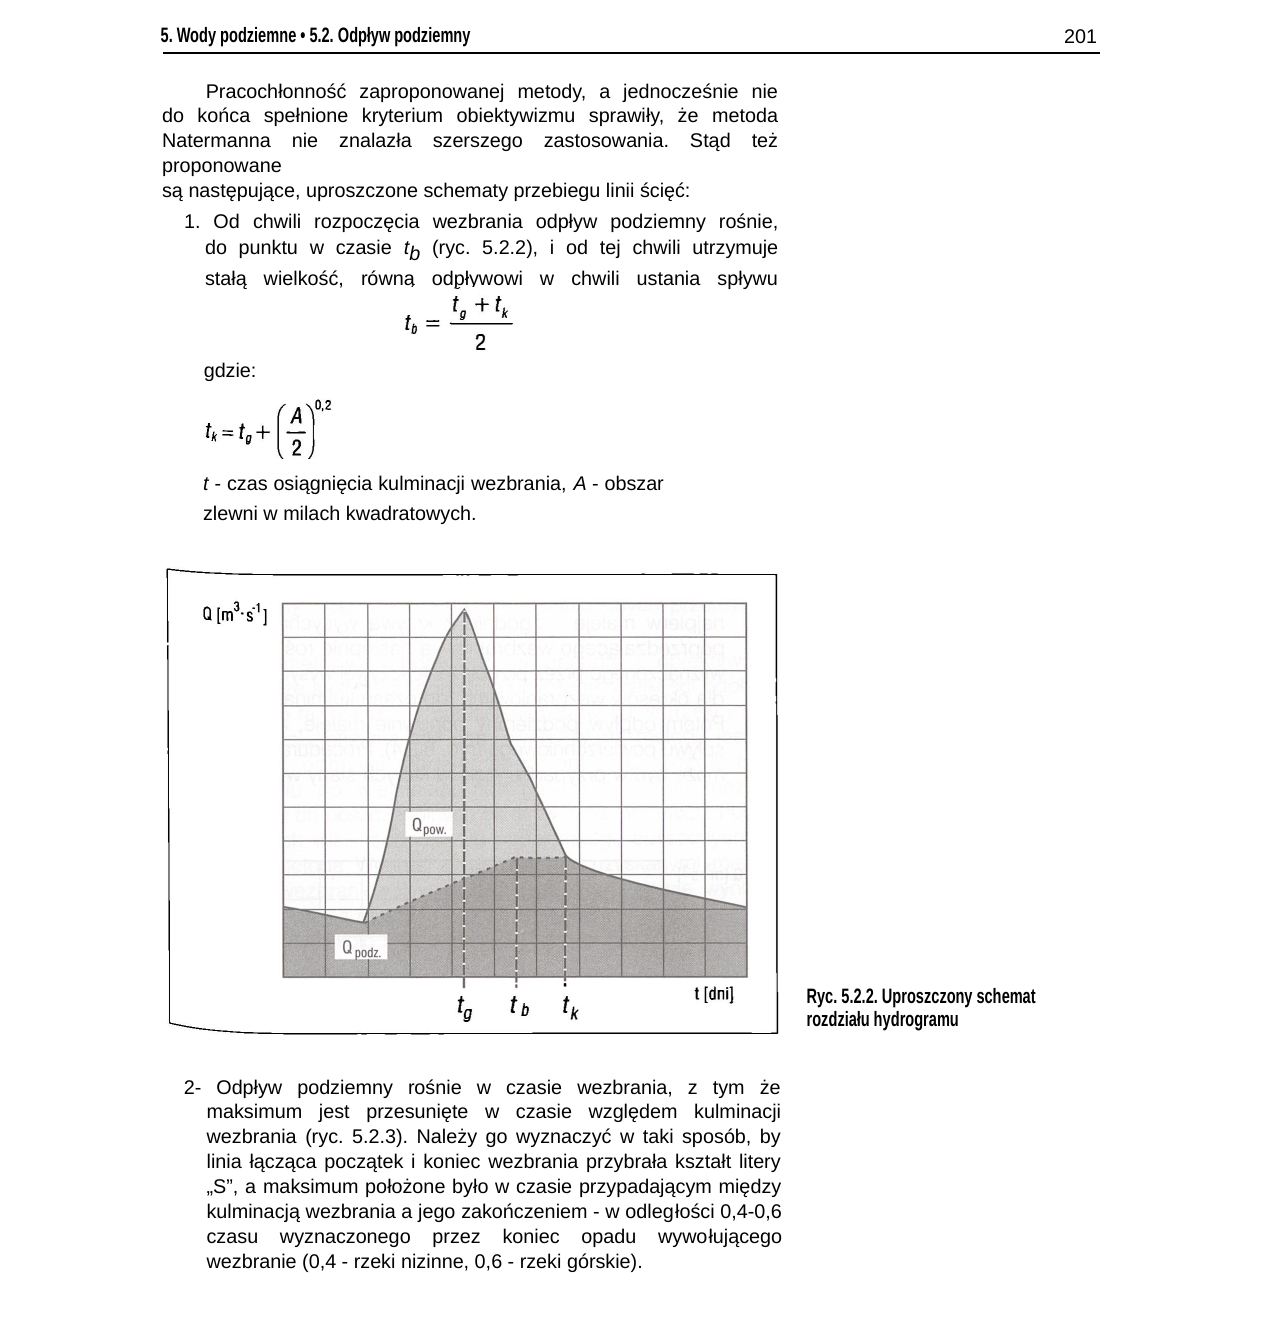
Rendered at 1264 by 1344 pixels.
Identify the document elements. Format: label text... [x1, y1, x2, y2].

text 2- Odpływ podziemny rośnie w czasie wezbrania, z tym że maksimum jest przesunięte w czasie względem kulminacji wezbrania (ryc. 5.2.3). Należy go wyznaczyć w taki sposób, by linia łącząca początek i koniec wezbrania przybrała kształt litery „S”, a maksimum położone było w czasie przypadającym między kulminacją wezbrania a jego zakończeniem - w odleg­łości 0,4-0,6 czasu wyznaczonego przez koniec opadu wywo­łującego wezbranie (0,4 - rzeki nizinne, 0,6 - rzeki górskie). [183, 1076, 782, 1272]
text t - czas osiągnięcia kulminacji wezbrania, A - obszar zlewni w milach kwadratowych. [203, 471, 664, 525]
text Ryc. 5.2.2. Uproszczony schemat rozdziału hydrogramu [806, 986, 1051, 1031]
text 1. Od chwili rozpoczęcia wezbrania odpływ podziemny rośnie, do punktu w czasie tb (ryc. 5.2.2), i od tej chwili utrzymuje stałą wielkość, równą odpływowi w chwili ustania spływu powierzchniowego. Czas th wyznacza się ze wzoru (5.2.1): [184, 210, 779, 292]
text 201 [1064, 24, 1101, 47]
text 5. Wody podziemne • 5.2. Odpływ podziemny [160, 22, 492, 46]
text gdzie: [203, 358, 264, 381]
text Pracochłonność zaproponowanej metody, a jednocześnie nie do końca spełnione kryterium obiektywizmu sprawiły, że metoda Natermanna nie znalazła szerszego zastosowania. Stąd też proponowane są następujące, uproszczone schematy przebiegu linii ścięć: [162, 79, 779, 202]
